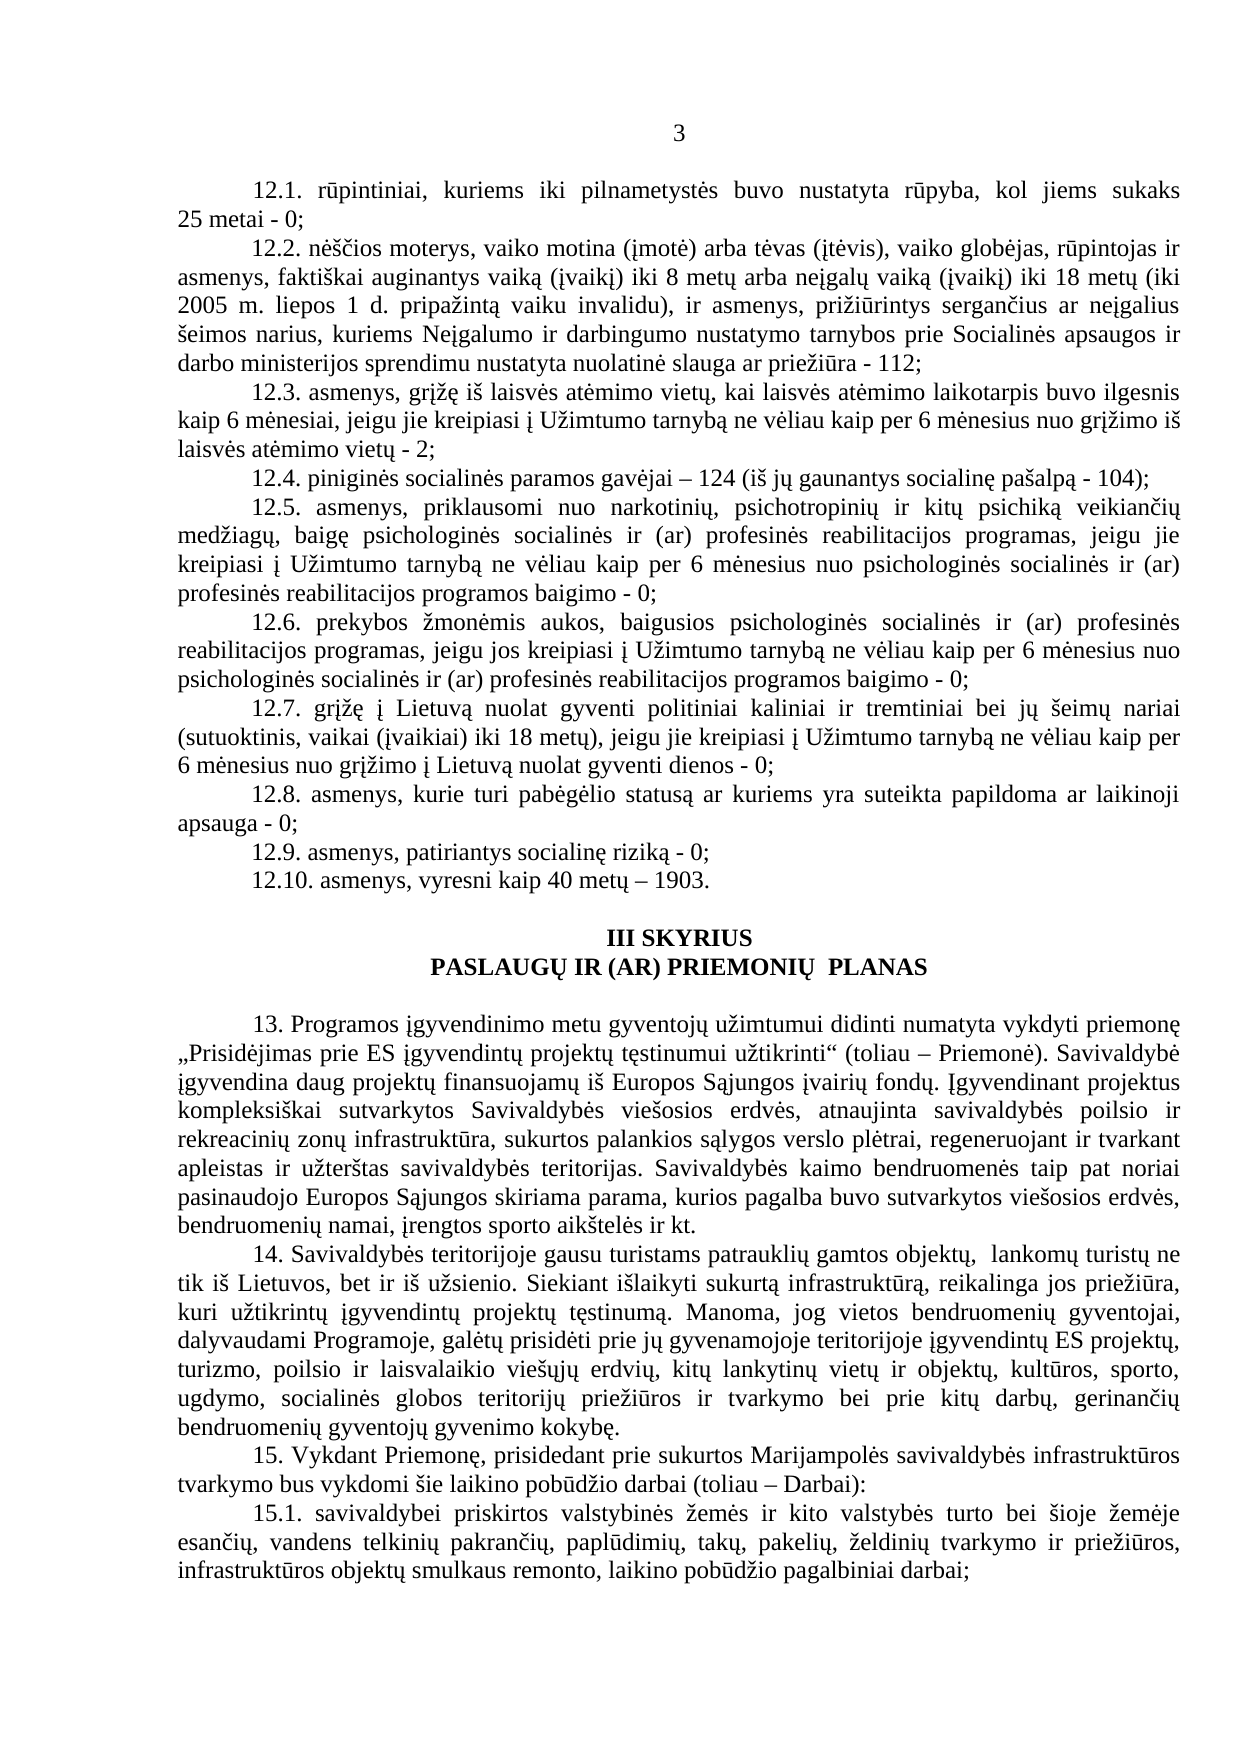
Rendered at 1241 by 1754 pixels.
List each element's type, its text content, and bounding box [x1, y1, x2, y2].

text 13. Programos įgyvendinimo metu gyventojų užimtumui didinti numatyta vykdyti priemonę „Prisidėjimas prie ES įgyvendintų projektų tęstinumui užtikrinti“ (toliau – Priemonė). Savivaldybė įgyvendina daug projektų finansuojamų iš Europos Sąjungos įvairių fondų. Įgyvendinant projektus kompleksiškai sutvarkytos Savivaldybės viešosios erdvės, atnaujinta savivaldybės poilsio ir rekreacinių zonų infrastruktūra, sukurtos palankios sąlygos verslo plėtrai, regeneruojant ir tvarkant apleistas ir užterštas savivaldybės teritorijas. Savivaldybės kaimo bendruomenės taip pat noriai pasinaudojo Europos Sąjungos skiriama parama, kurios pagalba buvo sutvarkytos viešosios erdvės, bendruomenių namai, įrengtos sporto aikštelės ir kt. [177, 1009, 1181, 1239]
text 12.7. grįžę į Lietuvą nuolat gyventi politiniai kaliniai ir tremtiniai bei jų šeimų nariai (sutuoktinis, vaikai (įvaikiai) iki 18 metų), jeigu jie kreipiasi į Užimtumo tarnybą ne vėliau kaip per 6 mėnesius nuo grįžimo į Lietuvą nuolat gyventi dienos - 0; [177, 693, 1181, 779]
text 12.2. nėščios moterys, vaiko motina (įmotė) arba tėvas (įtėvis), vaiko globėjas, rūpintojas ir asmenys, faktiškai auginantys vaiką (įvaikį) iki 8 metų arba neįgalų vaiką (įvaikį) iki 18 metų (iki 2005 m. liepos 1 d. pripažintą vaiku invalidu), ir asmenys, prižiūrintys sergančius ar neįgalius šeimos narius, kuriems Neįgalumo ir darbingumo nustatymo tarnybos prie Socialinės apsaugos ir darbo ministerijos sprendimu nustatyta nuolatinė slauga ar priežiūra - 112; [177, 233, 1181, 377]
text 14. Savivaldybės teritorijoje gausu turistams patrauklių gamtos objektų, lankomų turistų ne tik iš Lietuvos, bet ir iš užsienio. Siekiant išlaikyti sukurtą infrastruktūrą, reikalinga jos priežiūra, kuri užtikrintų įgyvendintų projektų tęstinumą. Manoma, jog vietos bendruomenių gyventojai, dalyvaudami Programoje, galėtų prisidėti prie jų gyvenamojoje teritorijoje įgyvendintų ES projektų, turizmo, poilsio ir laisvalaikio viešųjų erdvių, kitų lankytinų vietų ir objektų, kultūros, sporto, ugdymo, socialinės globos teritorijų priežiūros ir tvarkymo bei prie kitų darbų, gerinančių bendruomenių gyventojų gyvenimo kokybę. [177, 1239, 1181, 1441]
text 12.4. piniginės socialinės paramos gavėjai – 124 (iš jų gaunantys socialinę pašalpą - 104); [177, 463, 1181, 492]
text PASLAUGŲ IR (AR) PRIEMONIŲ PLANAS [177, 952, 1181, 981]
text 12.9. asmenys, patiriantys socialinę riziką - 0; [177, 837, 1181, 866]
text 12.5. asmenys, priklausomi nuo narkotinių, psichotropinių ir kitų psichiką veikiančių medžiagų, baigę psichologinės socialinės ir (ar) profesinės reabilitacijos programas, jeigu jie kreipiasi į Užimtumo tarnybą ne vėliau kaip per 6 mėnesius nuo psichologinės socialinės ir (ar) profesinės reabilitacijos programos baigimo - 0; [177, 492, 1181, 607]
text 12.8. asmenys, kurie turi pabėgėlio statusą ar kuriems yra suteikta papildoma ar laikinoji apsauga - 0; [177, 779, 1181, 837]
text 15. Vykdant Priemonę, prisidedant prie sukurtos Marijampolės savivaldybės infrastruktūros tvarkymo bus vykdomi šie laikino pobūdžio darbai (toliau – Darbai): [177, 1441, 1181, 1498]
text 12.3. asmenys, grįžę iš laisvės atėmimo vietų, kai laisvės atėmimo laikotarpis buvo ilgesnis kaip 6 mėnesiai, jeigu jie kreipiasi į Užimtumo tarnybą ne vėliau kaip per 6 mėnesius nuo grįžimo iš laisvės atėmimo vietų - 2; [177, 377, 1181, 463]
text 15.1. savivaldybei priskirtos valstybinės žemės ir kito valstybės turto bei šioje žemėje esančių, vandens telkinių pakrančių, paplūdimių, takų, pakelių, želdinių tvarkymo ir priežiūros, infrastruktūros objektų smulkaus remonto, laikino pobūdžio pagalbiniai darbai; [177, 1498, 1181, 1584]
text III SKYRIUS [177, 923, 1181, 952]
text 12.6. prekybos žmonėmis aukos, baigusios psichologinės socialinės ir (ar) profesinės reabilitacijos programas, jeigu jos kreipiasi į Užimtumo tarnybą ne vėliau kaip per 6 mėnesius nuo psichologinės socialinės ir (ar) profesinės reabilitacijos programos baigimo - 0; [177, 607, 1181, 693]
text 12.10. asmenys, vyresni kaip 40 metų – 1903. [177, 866, 1181, 894]
text 12.1. rūpintiniai, kuriems iki pilnametystės buvo nustatyta rūpyba, kol jiems sukaks 25 metai - 0; [177, 176, 1181, 233]
